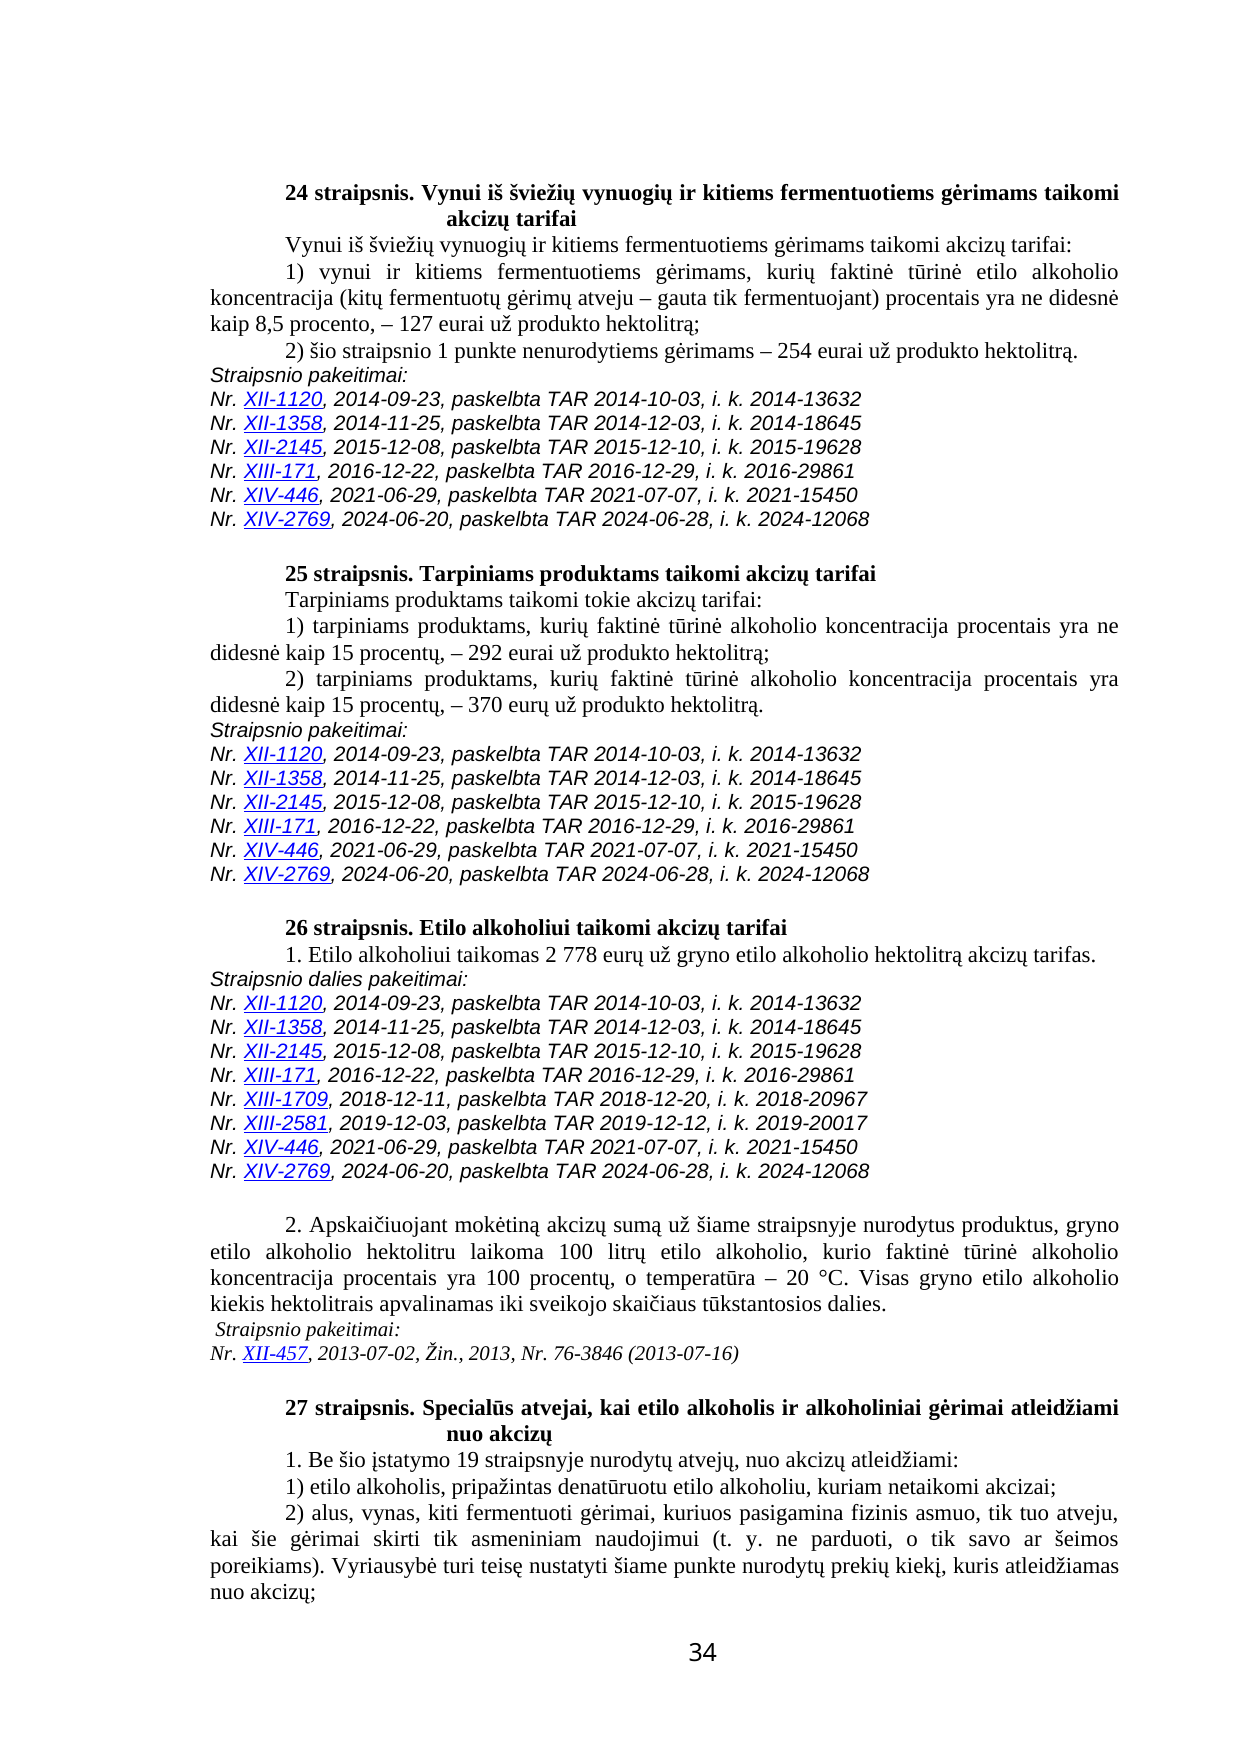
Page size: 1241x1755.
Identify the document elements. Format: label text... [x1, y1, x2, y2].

text Nr. XIV-446, 2021-06-29, paskelbta TAR 2021-07-07, i. k. 2021-15450 [210, 1135, 1120, 1159]
text 2) tarpiniams produktams, kurių faktinė tūrinė alkoholio koncentracija procentais yra didesnė kaip 15 procentų, – 370 eurų už produkto hektolitrą. [210, 665, 1120, 718]
text 1) tarpiniams produktams, kurių faktinė tūrinė alkoholio koncentracija procentais yra ne didesnė kaip 15 procentų, – 292 eurai už produkto hektolitrą; [210, 612, 1120, 665]
text 1. Be šio įstatymo 19 straipsnyje nurodytų atvejų, nuo akcizų atleidžiami: [210, 1446, 1120, 1473]
text Nr. XII-1120, 2014-09-23, paskelbta TAR 2014-10-03, i. k. 2014-13632 [210, 742, 1120, 766]
text 2) alus, vynas, kiti fermentuoti gėrimai, kuriuos pasigamina fizinis asmuo, tik tuo atveju, kai šie gėrimai skirti tik asmeniniam naudojimui (t. y. ne parduoti, o tik savo ar šeimos poreikiams). Vyriausybė turi teisę nustatyti šiame punkte nurodytų prekių kiekį, kuris atleidžiamas nuo akcizų; [210, 1499, 1120, 1604]
text 26 straipsnis. Etilo alkoholiui taikomi akcizų tarifai [210, 914, 1120, 941]
text 1. Etilo alkoholiui taikomas 2 778 eurų už gryno etilo alkoholio hektolitrą akcizų tarifas. [210, 941, 1120, 967]
text Straipsnio pakeitimai: [210, 363, 1120, 387]
text Nr. XII-2145, 2015-12-08, paskelbta TAR 2015-12-10, i. k. 2015-19628 [210, 1039, 1120, 1063]
text Nr. XII-1358, 2014-11-25, paskelbta TAR 2014-12-03, i. k. 2014-18645 [210, 411, 1120, 435]
text 1) etilo alkoholis, pripažintas denatūruotu etilo alkoholiu, kuriam netaikomi akcizai; [210, 1473, 1120, 1499]
text Nr. XIV-2769, 2024-06-20, paskelbta TAR 2024-06-28, i. k. 2024-12068 [210, 507, 1120, 531]
text Nr. XIII-171, 2016-12-22, paskelbta TAR 2016-12-29, i. k. 2016-29861 [210, 814, 1120, 838]
text Vynui iš šviežių vynuogių ir kitiems fermentuotiems gėrimams taikomi akcizų tarifai: [210, 231, 1120, 258]
text 2. Apskaičiuojant mokėtiną akcizų sumą už šiame straipsnyje nurodytus produktus, gryno etilo alkoholio hektolitru laikoma 100 litrų etilo alkoholio, kurio faktinė tūrinė alkoholio koncentracija procentais yra 100 procentų, o temperatūra – 20 °C. Visas gryno etilo alkoholio kiekis hektolitrais apvalinamas iki sveikojo skaičiaus tūkstantosios dalies. [210, 1211, 1120, 1317]
text Nr. XIV-446, 2021-06-29, paskelbta TAR 2021-07-07, i. k. 2021-15450 [210, 838, 1120, 862]
text Nr. XIII-171, 2016-12-22, paskelbta TAR 2016-12-29, i. k. 2016-29861 [210, 459, 1120, 483]
text Nr. XIV-2769, 2024-06-20, paskelbta TAR 2024-06-28, i. k. 2024-12068 [210, 1159, 1120, 1183]
text 2) šio straipsnio 1 punkte nenurodytiems gėrimams – 254 eurai už produkto hektolitrą. [210, 337, 1120, 363]
text 1) vynui ir kitiems fermentuotiems gėrimams, kurių faktinė tūrinė etilo alkoholio koncentracija (kitų fermentuotų gėrimų atveju – gauta tik fermentuojant) procentais yra ne didesnė kaip 8,5 procento, – 127 eurai už produkto hektolitrą; [210, 258, 1120, 337]
text Nr. XII-1358, 2014-11-25, paskelbta TAR 2014-12-03, i. k. 2014-18645 [210, 766, 1120, 790]
text Tarpiniams produktams taikomi tokie akcizų tarifai: [210, 586, 1120, 612]
text Nr. XIV-2769, 2024-06-20, paskelbta TAR 2024-06-28, i. k. 2024-12068 [210, 862, 1120, 886]
text Nr. XIII-2581, 2019-12-03, paskelbta TAR 2019-12-12, i. k. 2019-20017 [210, 1111, 1120, 1135]
text Straipsnio pakeitimai: [210, 1317, 1120, 1341]
text Nr. XII-2145, 2015-12-08, paskelbta TAR 2015-12-10, i. k. 2015-19628 [210, 435, 1120, 459]
text Nr. XII-1358, 2014-11-25, paskelbta TAR 2014-12-03, i. k. 2014-18645 [210, 1015, 1120, 1039]
text 24 straipsnis. Vynui iš šviežių vynuogių ir kitiems fermentuotiems gėrimams taikomi akcizų tarifai [285, 179, 1120, 231]
text Nr. XII-457, 2013-07-02, Žin., 2013, Nr. 76-3846 (2013-07-16) [210, 1341, 1120, 1365]
text Nr. XII-2145, 2015-12-08, paskelbta TAR 2015-12-10, i. k. 2015-19628 [210, 790, 1120, 814]
text Nr. XIV-446, 2021-06-29, paskelbta TAR 2021-07-07, i. k. 2021-15450 [210, 483, 1120, 507]
text Nr. XIII-171, 2016-12-22, paskelbta TAR 2016-12-29, i. k. 2016-29861 [210, 1063, 1120, 1087]
text Nr. XII-1120, 2014-09-23, paskelbta TAR 2014-10-03, i. k. 2014-13632 [210, 387, 1120, 411]
text 27 straipsnis. Specialūs atvejai, kai etilo alkoholis ir alkoholiniai gėrimai atleidžiami nuo akcizų [285, 1394, 1120, 1446]
text Straipsnio dalies pakeitimai: [210, 967, 1120, 991]
text Nr. XII-1120, 2014-09-23, paskelbta TAR 2014-10-03, i. k. 2014-13632 [210, 991, 1120, 1015]
text 25 straipsnis. Tarpiniams produktams taikomi akcizų tarifai [210, 560, 1120, 586]
text Straipsnio pakeitimai: [210, 718, 1120, 742]
text Nr. XIII-1709, 2018-12-11, paskelbta TAR 2018-12-20, i. k. 2018-20967 [210, 1087, 1120, 1111]
